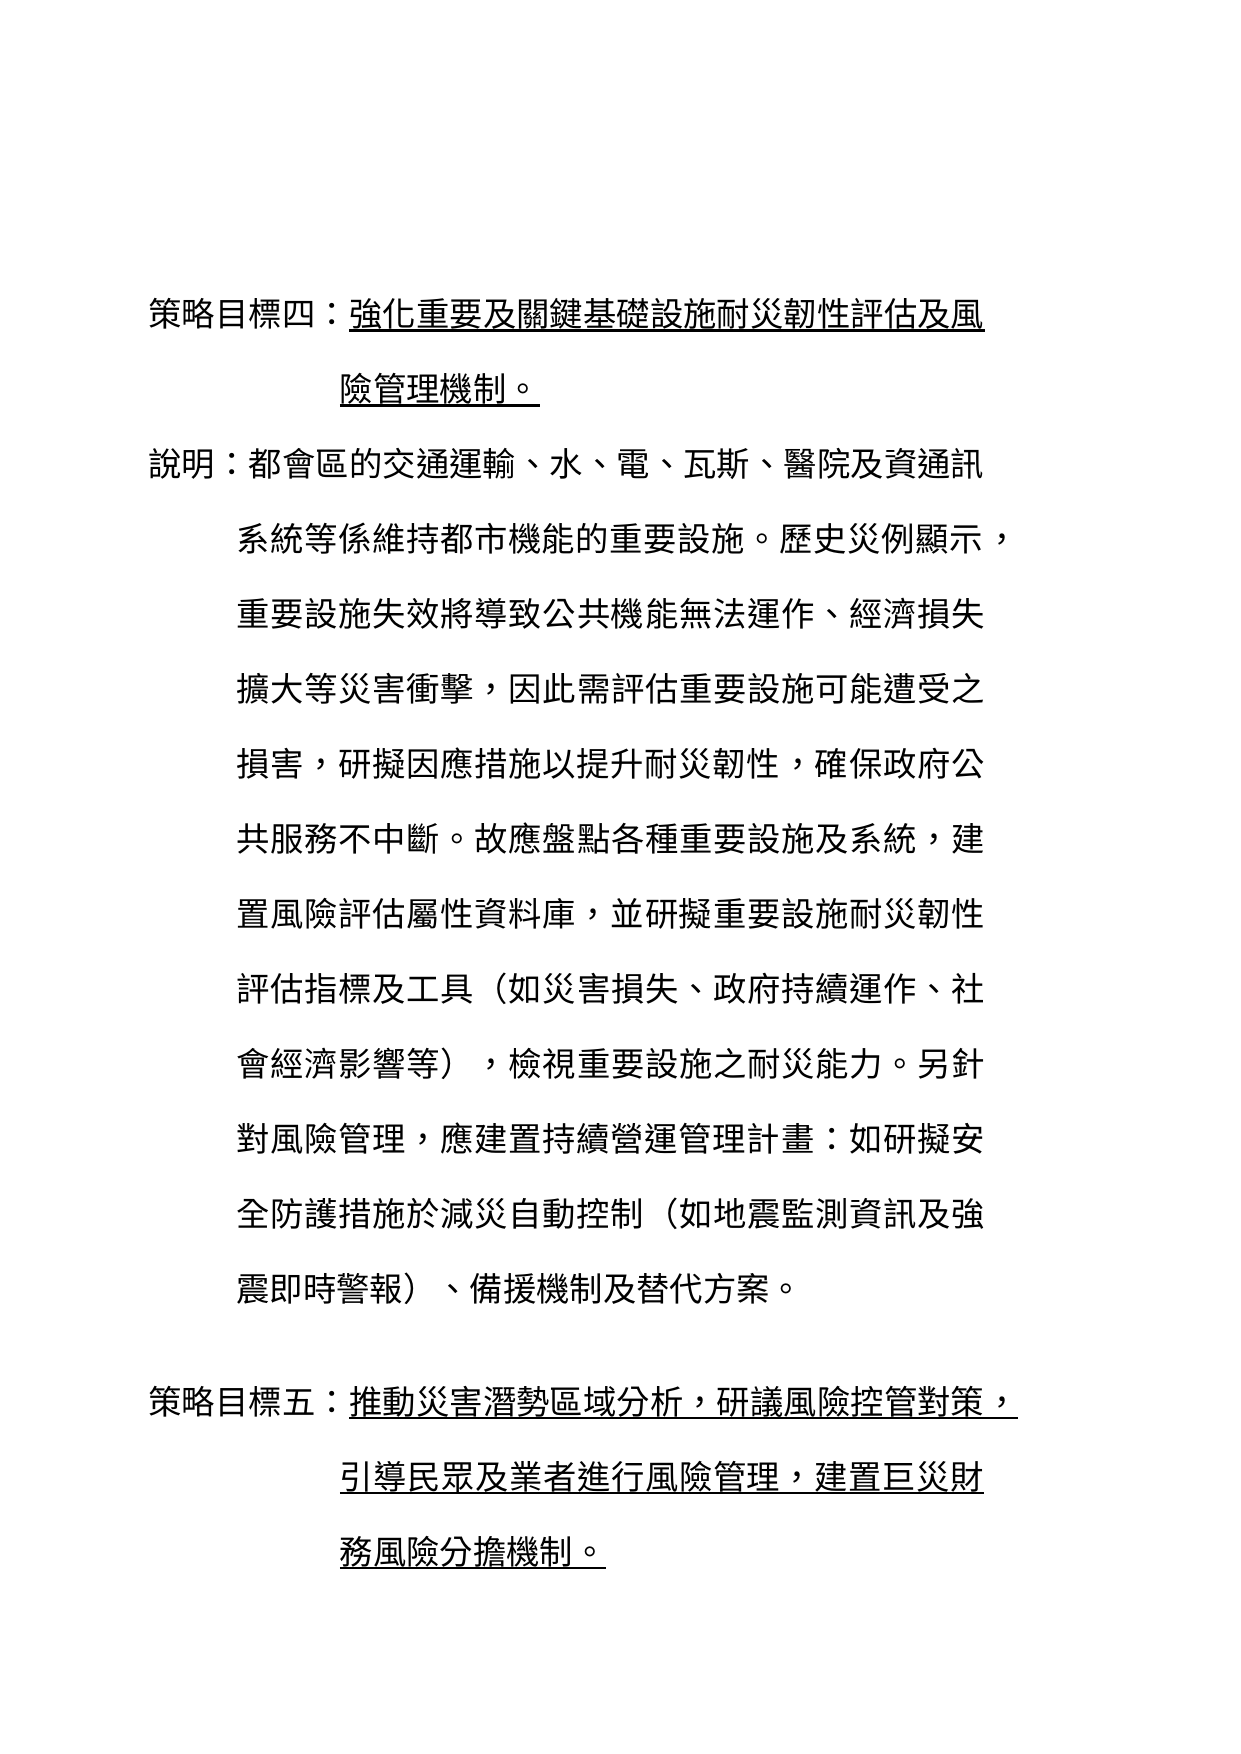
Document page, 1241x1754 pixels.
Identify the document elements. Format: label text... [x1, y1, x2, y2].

list 說明：都會區的交通運輸、水、電、瓦斯、醫院及資通訊系統等係維持都市機能的重要設施。歷史災例顯示，重要設施失效將導致公共機能無法運作、經濟損失擴大等災害衝擊，因此需評估重要設施可能遭受之損害，研擬因應措施以提升耐災韌性，確保政府公共服務不中斷。故應盤點各種重要設施及系統，建置風險評估屬性資料庫，並研擬重要設施耐災韌性評估指標及工具（如災害損失、政府持續運作、社會經濟影響等），檢視重要設施之耐災能力。另針對風險管理，應建置持續營運管理計畫：如研擬安全防護措施於減災自動控制（如地震監測資訊及強震即時警報）、備援機制及替代方案。 [148, 425, 985, 1325]
subtitle 策略目標五：推動災害潛勢區域分析，研議風險控管對策，引導民眾及業者進行風險管理，建置巨災財務風險分擔機制。 [148, 1362, 985, 1587]
subtitle 策略目標四：強化重要及關鍵基礎設施耐災韌性評估及風險管理機制。 [148, 275, 985, 425]
